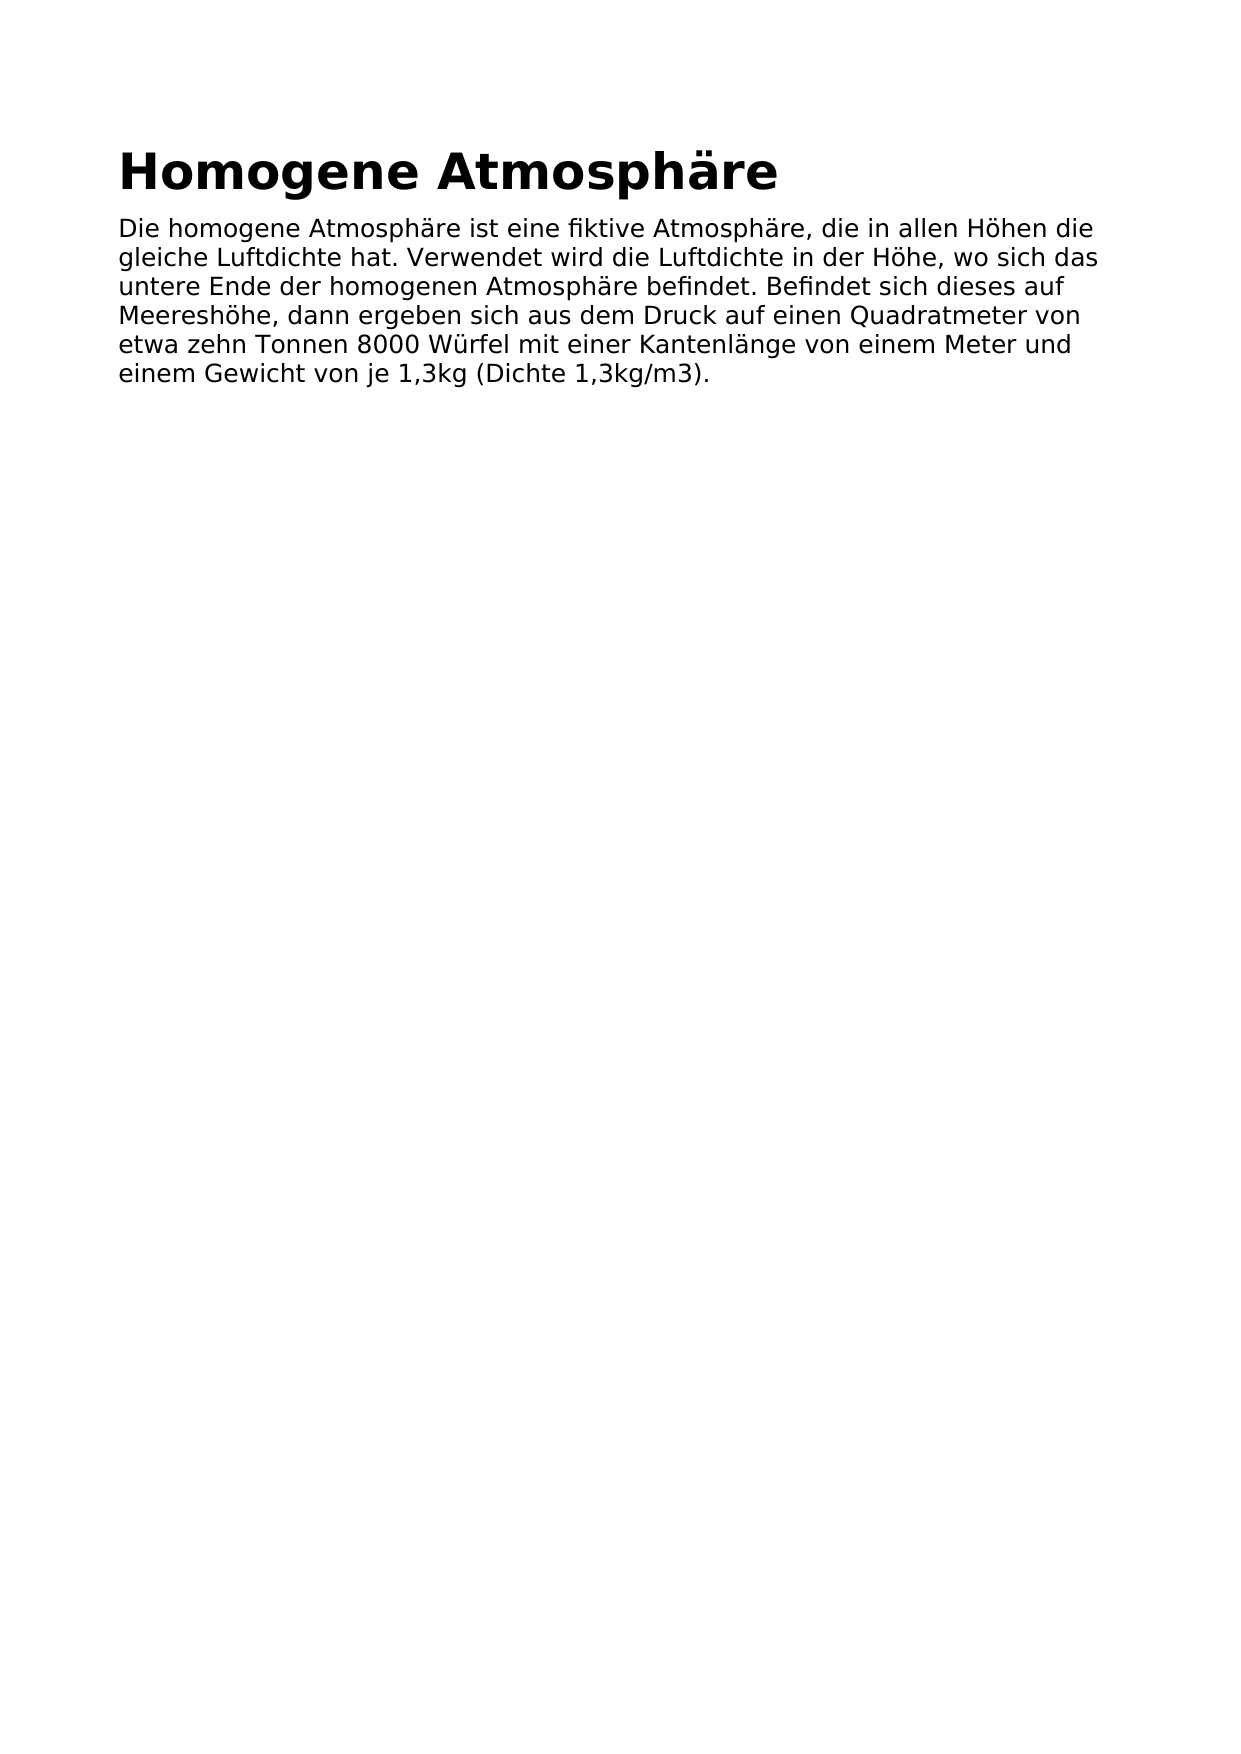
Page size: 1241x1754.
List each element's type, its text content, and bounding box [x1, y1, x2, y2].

subtitle Homogene Atmosphäre [118, 143, 1122, 201]
text Die homogene Atmosphäre ist eine fiktive Atmosphäre, die in allen Höhen die gleiche Luftdichte hat. Verwendet wird die Luftdichte in der Höhe, wo sich das untere Ende der homogenen Atmosphäre befindet. Befindet sich dieses auf Meereshöhe, dann ergeben sich aus dem Druck auf einen Quadratmeter von etwa zehn Tonnen 8000 Würfel mit einer Kantenlänge von einem Meter und einem Gewicht von je 1,3kg (Dichte 1,3kg/m3). [118, 214, 1122, 389]
